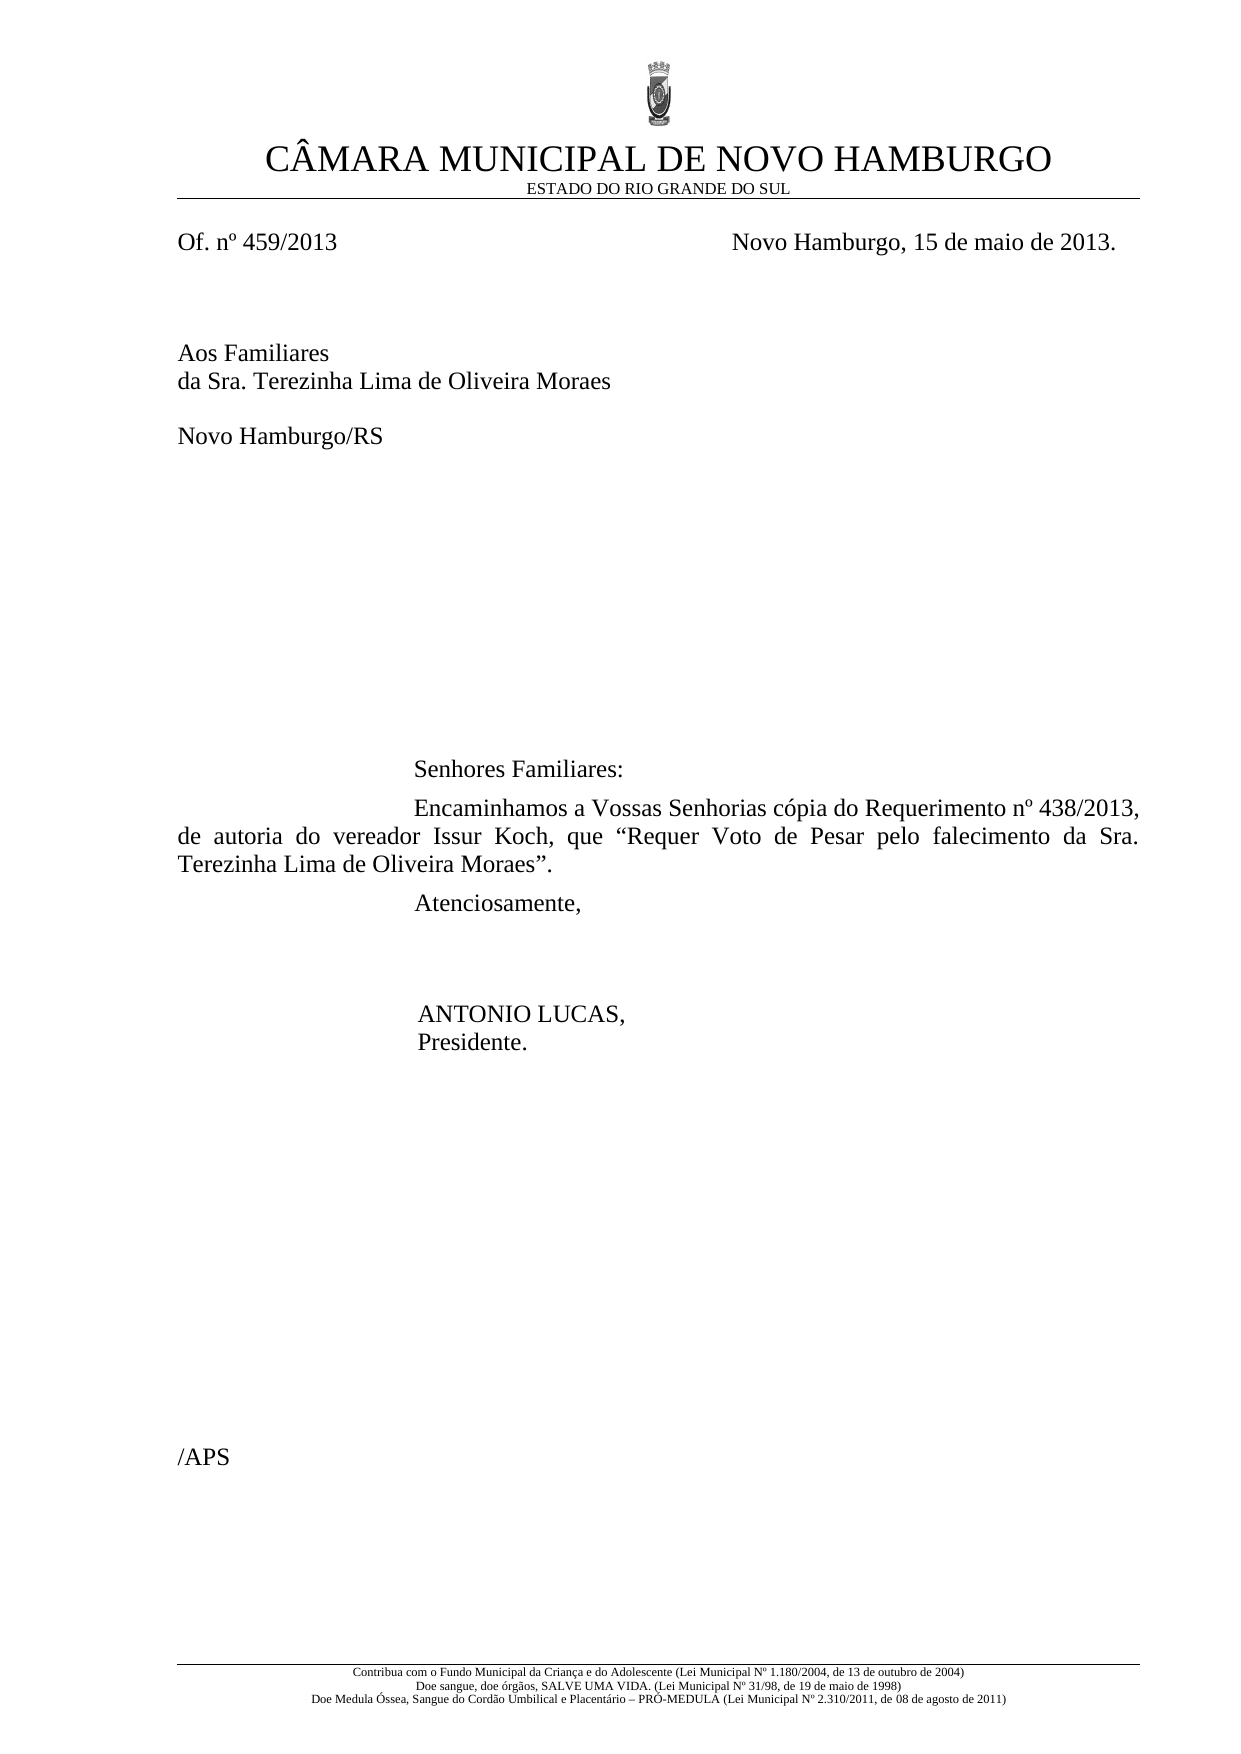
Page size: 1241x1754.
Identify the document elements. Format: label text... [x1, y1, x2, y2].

text ANTONIO LUCAS, [177, 1000, 1140, 1028]
text Presidente. [177, 1028, 1140, 1055]
text da Sra. Terezinha Lima de Oliveira Moraes [177, 367, 1140, 394]
text Atenciosamente, [414, 889, 1140, 917]
text Aos Familiares [177, 339, 1140, 367]
text Senhores Familiares: [177, 755, 1140, 782]
text Encaminhamos a Vossas Senhorias cópia do Requerimento nº 438/2013, de autoria do vereador Issur Koch, que “Requer Voto de Pesar pelo falecimento da Sra. Terezinha Lima de Oliveira Moraes”. [177, 794, 1140, 877]
text /APS [177, 1443, 1140, 1471]
text Of. nº 459/2013 Novo Hamburgo, 15 de maio de 2013. [177, 228, 1140, 256]
text Novo Hamburgo/RS [177, 422, 1140, 450]
